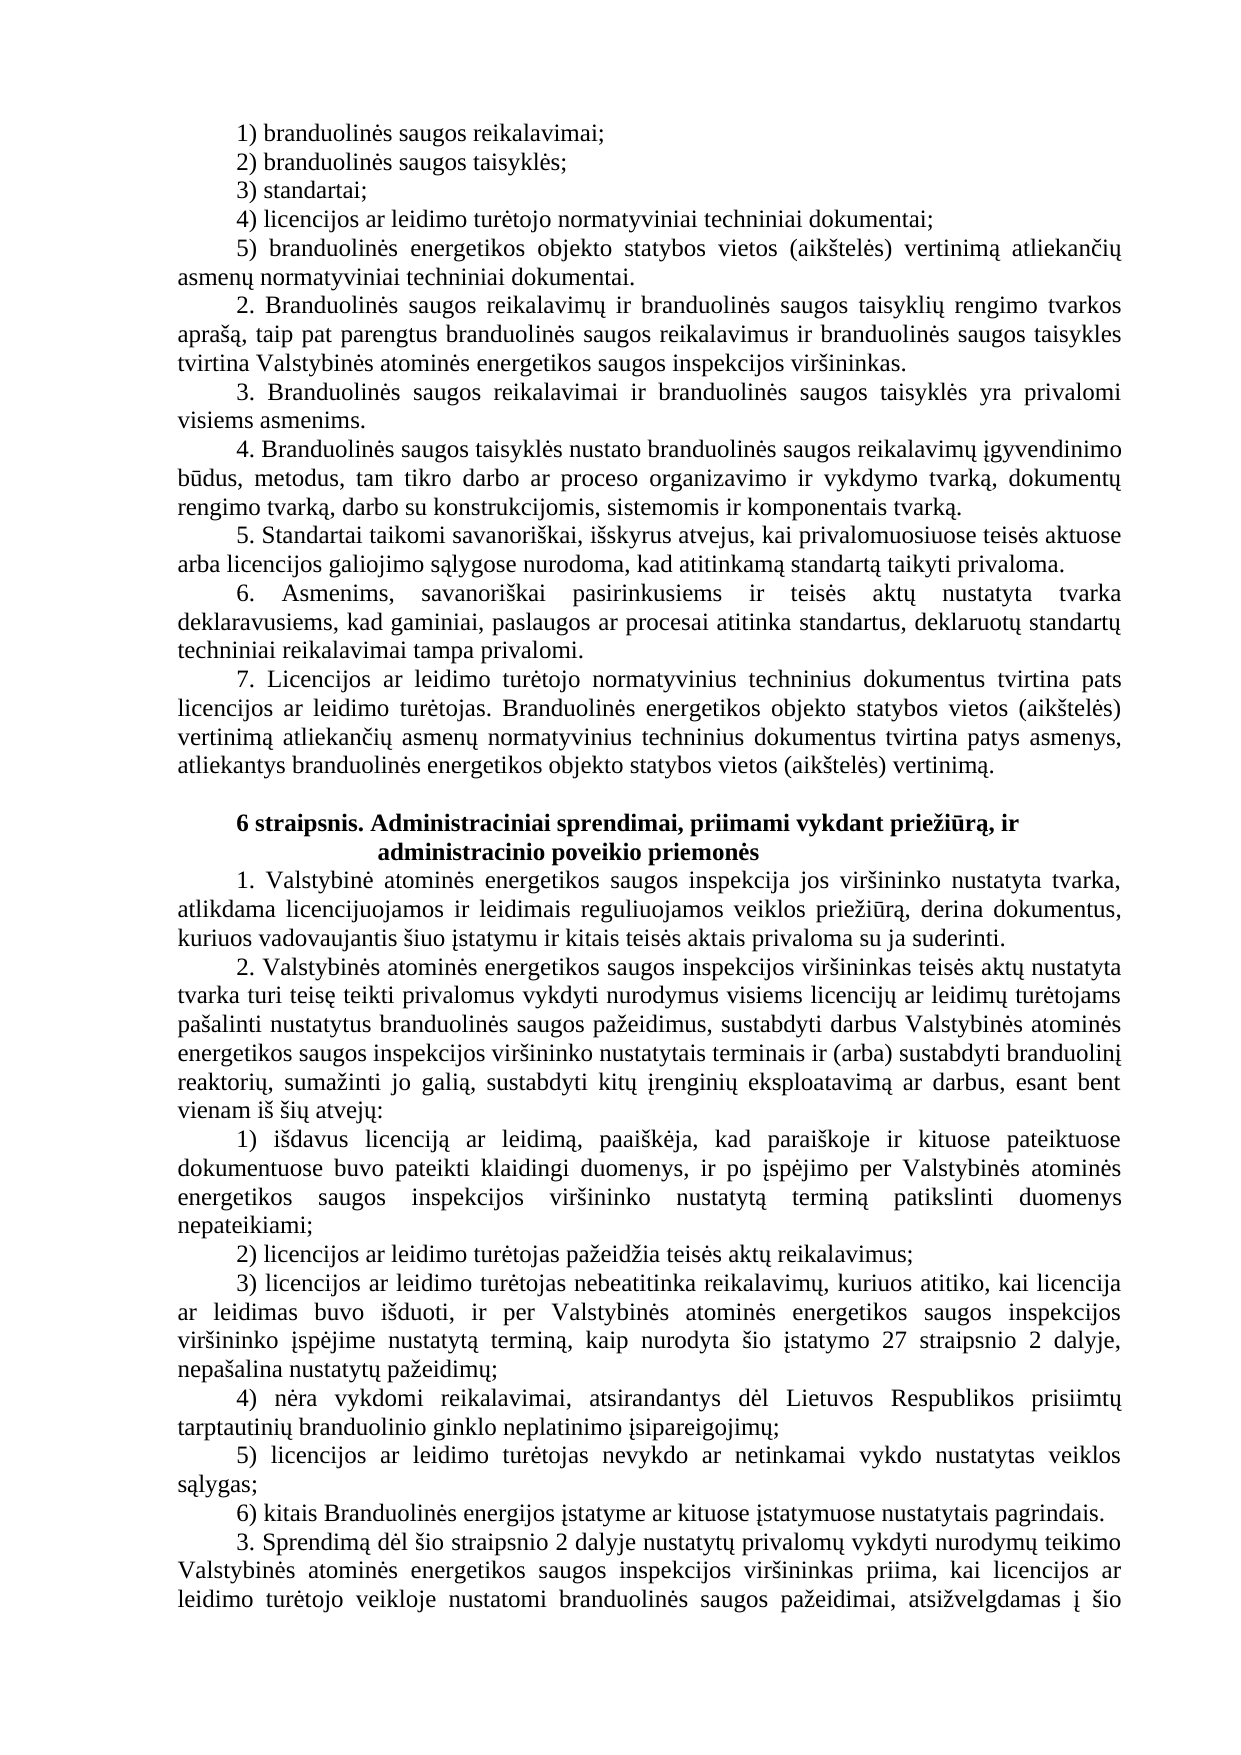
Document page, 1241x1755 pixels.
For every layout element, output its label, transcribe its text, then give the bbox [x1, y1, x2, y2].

text 2. Branduolinės saugos reikalavimų ir branduolinės saugos taisyklių rengimo tvarkos aprašą, taip pat parengtus branduolinės saugos reikalavimus ir branduolinės saugos taisykles tvirtina Valstybinės atominės energetikos saugos inspekcijos viršininkas. [177, 291, 1122, 377]
text 3) standartai; [177, 176, 1122, 204]
text 4. Branduolinės saugos taisyklės nustato branduolinės saugos reikalavimų įgyvendinimo būdus, metodus, tam tikro darbo ar proceso organizavimo ir vykdymo tvarką, dokumentų rengimo tvarką, darbo su konstrukcijomis, sistemomis ir komponentais tvarką. [177, 434, 1122, 521]
text 6. Asmenims, savanoriškai pasirinkusiems ir teisės aktų nustatyta tvarka deklaravusiems, kad gaminiai, paslaugos ar procesai atitinka standartus, deklaruotų standartų techniniai reikalavimai tampa privalomi. [177, 578, 1122, 664]
text 4) nėra vykdomi reikalavimai, atsirandantys dėl Lietuvos Respublikos prisiimtų tarptautinių branduolinio ginklo neplatinimo įsipareigojimų; [177, 1383, 1122, 1441]
text 1. Valstybinė atominės energetikos saugos inspekcija jos viršininko nustatyta tvarka, atlikdama licencijuojamos ir leidimais reguliuojamos veiklos priežiūrą, derina dokumentus, kuriuos vadovaujantis šiuo įstatymu ir kitais teisės aktais privaloma su ja suderinti. [177, 866, 1122, 952]
text 5. Standartai taikomi savanoriškai, išskyrus atvejus, kai privalomuosiuose teisės aktuose arba licencijos galiojimo sąlygose nurodoma, kad atitinkamą standartą taikyti privaloma. [177, 521, 1122, 578]
text 3. Branduolinės saugos reikalavimai ir branduolinės saugos taisyklės yra privalomi visiems asmenims. [177, 377, 1122, 434]
text 3) licencijos ar leidimo turėtojas nebeatitinka reikalavimų, kuriuos atitiko, kai licencija ar leidimas buvo išduoti, ir per Valstybinės atominės energetikos saugos inspekcijos viršininko įspėjime nustatytą terminą, kaip nurodyta šio įstatymo 27 straipsnio 2 dalyje, nepašalina nustatytų pažeidimų; [177, 1268, 1122, 1383]
text 7. Licencijos ar leidimo turėtojo normatyvinius techninius dokumentus tvirtina pats licencijos ar leidimo turėtojas. Branduolinės energetikos objekto statybos vietos (aikštelės) vertinimą atliekančių asmenų normatyvinius techninius dokumentus tvirtina patys asmenys, atliekantys branduolinės energetikos objekto statybos vietos (aikštelės) vertinimą. [177, 664, 1122, 779]
text 6 straipsnis. Administraciniai sprendimai, priimami vykdant priežiūrą, ir administracinio poveikio priemonės [236, 808, 1122, 866]
text 4) licencijos ar leidimo turėtojo normatyviniai techniniai dokumentai; [177, 204, 1122, 233]
text 2) licencijos ar leidimo turėtojas pažeidžia teisės aktų reikalavimus; [177, 1239, 1122, 1268]
text 5) licencijos ar leidimo turėtojas nevykdo ar netinkamai vykdo nustatytas veiklos sąlygas; [177, 1441, 1122, 1498]
text 3. Sprendimą dėl šio straipsnio 2 dalyje nustatytų privalomų vykdyti nurodymų teikimo Valstybinės atominės energetikos saugos inspekcijos viršininkas priima, kai licencijos ar leidimo turėtojo veikloje nustatomi branduolinės saugos pažeidimai, atsižvelgdamas į šio [177, 1527, 1122, 1613]
text 1) branduolinės saugos reikalavimai; [177, 118, 1122, 147]
text 1) išdavus licenciją ar leidimą, paaiškėja, kad paraiškoje ir kituose pateiktuose dokumentuose buvo pateikti klaidingi duomenys, ir po įspėjimo per Valstybinės atominės energetikos saugos inspekcijos viršininko nustatytą terminą patikslinti duomenys nepateikiami; [177, 1124, 1122, 1239]
text 2) branduolinės saugos taisyklės; [177, 147, 1122, 176]
text 2. Valstybinės atominės energetikos saugos inspekcijos viršininkas teisės aktų nustatyta tvarka turi teisę teikti privalomus vykdyti nurodymus visiems licencijų ar leidimų turėtojams pašalinti nustatytus branduolinės saugos pažeidimus, sustabdyti darbus Valstybinės atominės energetikos saugos inspekcijos viršininko nustatytais terminais ir (arba) sustabdyti branduolinį reaktorių, sumažinti jo galią, sustabdyti kitų įrenginių eksploatavimą ar darbus, esant bent vienam iš šių atvejų: [177, 952, 1122, 1124]
text 6) kitais Branduolinės energijos įstatyme ar kituose įstatymuose nustatytais pagrindais. [177, 1498, 1122, 1527]
text 5) branduolinės energetikos objekto statybos vietos (aikštelės) vertinimą atliekančių asmenų normatyviniai techniniai dokumentai. [177, 233, 1122, 291]
